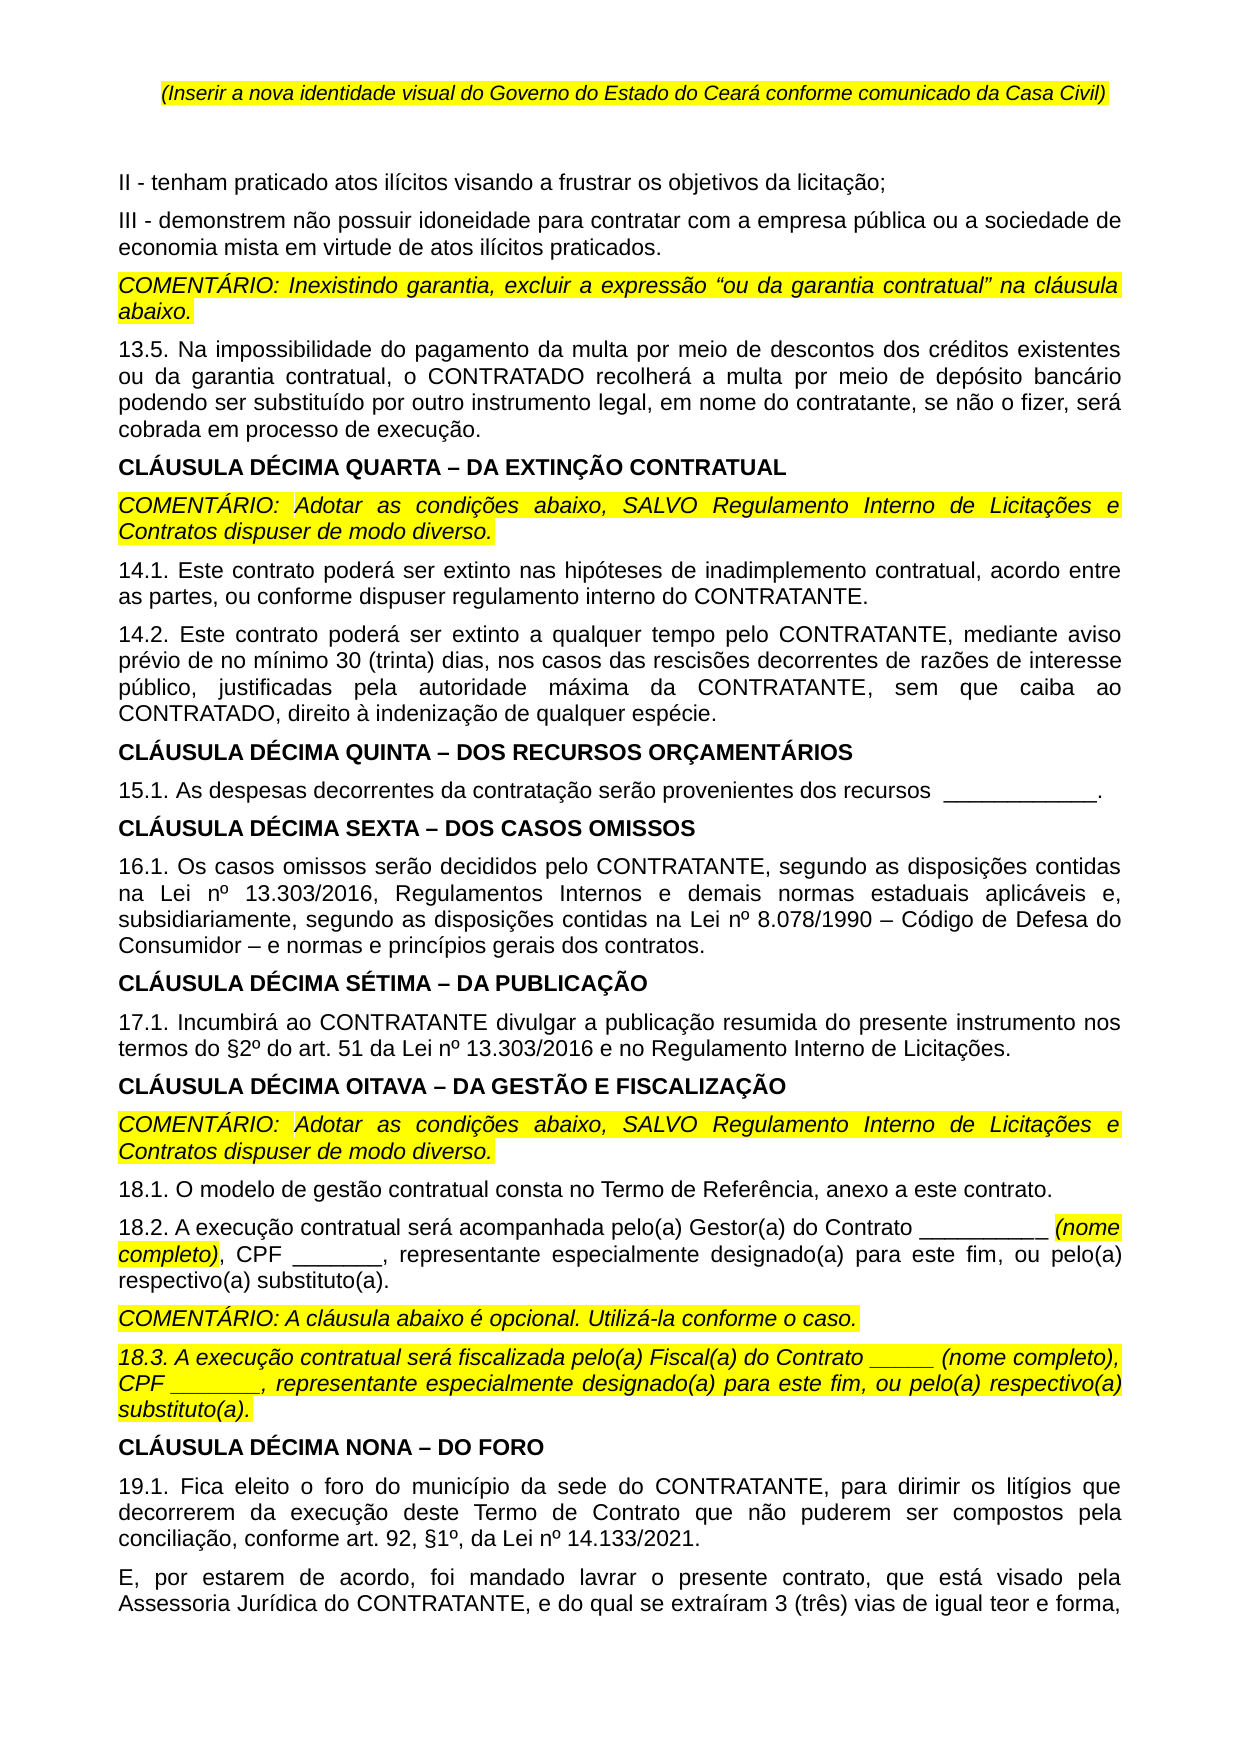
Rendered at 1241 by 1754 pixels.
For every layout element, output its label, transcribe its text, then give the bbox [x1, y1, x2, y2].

text III - demonstrem não possuir idoneidade para contratar com a empresa pública ou a sociedade de economia mista em virtude de atos ilícitos praticados. [118, 207, 1122, 260]
text 14.1. Este contrato poderá ser extinto nas hipóteses de inadimplemento contratual, acordo entre as partes, ou conforme dispuser regulamento interno do CONTRATANTE. [118, 557, 1122, 609]
text COMENTÁRIO: Inexistindo garantia, excluir a expressão “ou da garantia contratual” na cláusula abaixo. [118, 272, 1122, 324]
text 18.3. A execução contratual será fiscalizada pelo(a) Fiscal(a) do Contrato _____ (nome completo), CPF _______, representante especialmente designado(a) para este fim, ou pelo(a) respectivo(a) substituto(a). [118, 1343, 1122, 1422]
text COMENTÁRIO: Adotar as condições abaixo, SALVO Regulamento Interno de Licitações e Contratos dispuser de modo diverso. [118, 492, 1122, 545]
text 13.5. Na impossibilidade do pagamento da multa por meio de descontos dos créditos existentes ou da garantia contratual, o CONTRATADO recolherá a multa por meio de depósito bancário podendo ser substituído por outro instrumento legal, em nome do contratante, se não o fizer, será cobrada em processo de execução. [118, 336, 1122, 442]
text COMENTÁRIO: Adotar as condições abaixo, SALVO Regulamento Interno de Licitações e Contratos dispuser de modo diverso. [118, 1111, 1122, 1164]
text CLÁUSULA DÉCIMA OITAVA – DA GESTÃO E FISCALIZAÇÃO [118, 1073, 1122, 1099]
text 18.2. A execução contratual será acompanhada pelo(a) Gestor(a) do Contrato __________ (nome completo), CPF _______, representante especialmente designado(a) para este fim, ou pelo(a) respectivo(a) substituto(a). [118, 1214, 1122, 1293]
text CLÁUSULA DÉCIMA SÉTIMA – DA PUBLICAÇÃO [118, 970, 1122, 997]
text E, por estarem de acordo, foi mandado lavrar o presente contrato, que está visado pela Assessoria Jurídica do CONTRATANTE, e do qual se extraíram 3 (três) vias de igual teor e forma, [118, 1563, 1122, 1616]
text 15.1. As despesas decorrentes da contratação serão provenientes dos recursos ____________. [118, 777, 1122, 803]
text 19.1. Fica eleito o foro do município da sede do CONTRATANTE, para dirimir os litígios que decorrerem da execução deste Termo de Contrato que não puderem ser compostos pela conciliação, conforme art. 92, §1º, da Lei nº 14.133/2021. [118, 1473, 1122, 1552]
text 17.1. Incumbirá ao CONTRATANTE divulgar a publicação resumida do presente instrumento nos termos do §2º do art. 51 da Lei nº 13.303/2016 e no Regulamento Interno de Licitações. [118, 1009, 1122, 1061]
text 18.1. O modelo de gestão contratual consta no Termo de Referência, anexo a este contrato. [118, 1176, 1122, 1202]
text 16.1. Os casos omissos serão decididos pelo CONTRATANTE, segundo as disposições contidas na Lei nº 13.303/2016, Regulamentos Internos e demais normas estaduais aplicáveis e, subsidiariamente, segundo as disposições contidas na Lei nº 8.078/1990 – Código de Defesa do Consumidor – e normas e princípios gerais dos contratos. [118, 853, 1122, 958]
text COMENTÁRIO: A cláusula abaixo é opcional. Utilizá-la conforme o caso. [118, 1305, 1122, 1332]
text CLÁUSULA DÉCIMA SEXTA – DOS CASOS OMISSOS [118, 815, 1122, 841]
text CLÁUSULA DÉCIMA NONA – DO FORO [118, 1434, 1122, 1461]
text CLÁUSULA DÉCIMA QUARTA – DA EXTINÇÃO CONTRATUAL [118, 454, 1122, 480]
text CLÁUSULA DÉCIMA QUINTA – DOS RECURSOS ORÇAMENTÁRIOS [118, 738, 1122, 765]
text II - tenham praticado atos ilícitos visando a frustrar os objetivos da licitação; [118, 169, 1122, 195]
text 14.2. Este contrato poderá ser extinto a qualquer tempo pelo CONTRATANTE, mediante aviso prévio de no mínimo 30 (trinta) dias, nos casos das rescisões decorrentes de razões de interesse público, justificadas pela autoridade máxima da CONTRATANTE, sem que caiba ao CONTRATADO, direito à indenização de qualquer espécie. [118, 621, 1122, 727]
